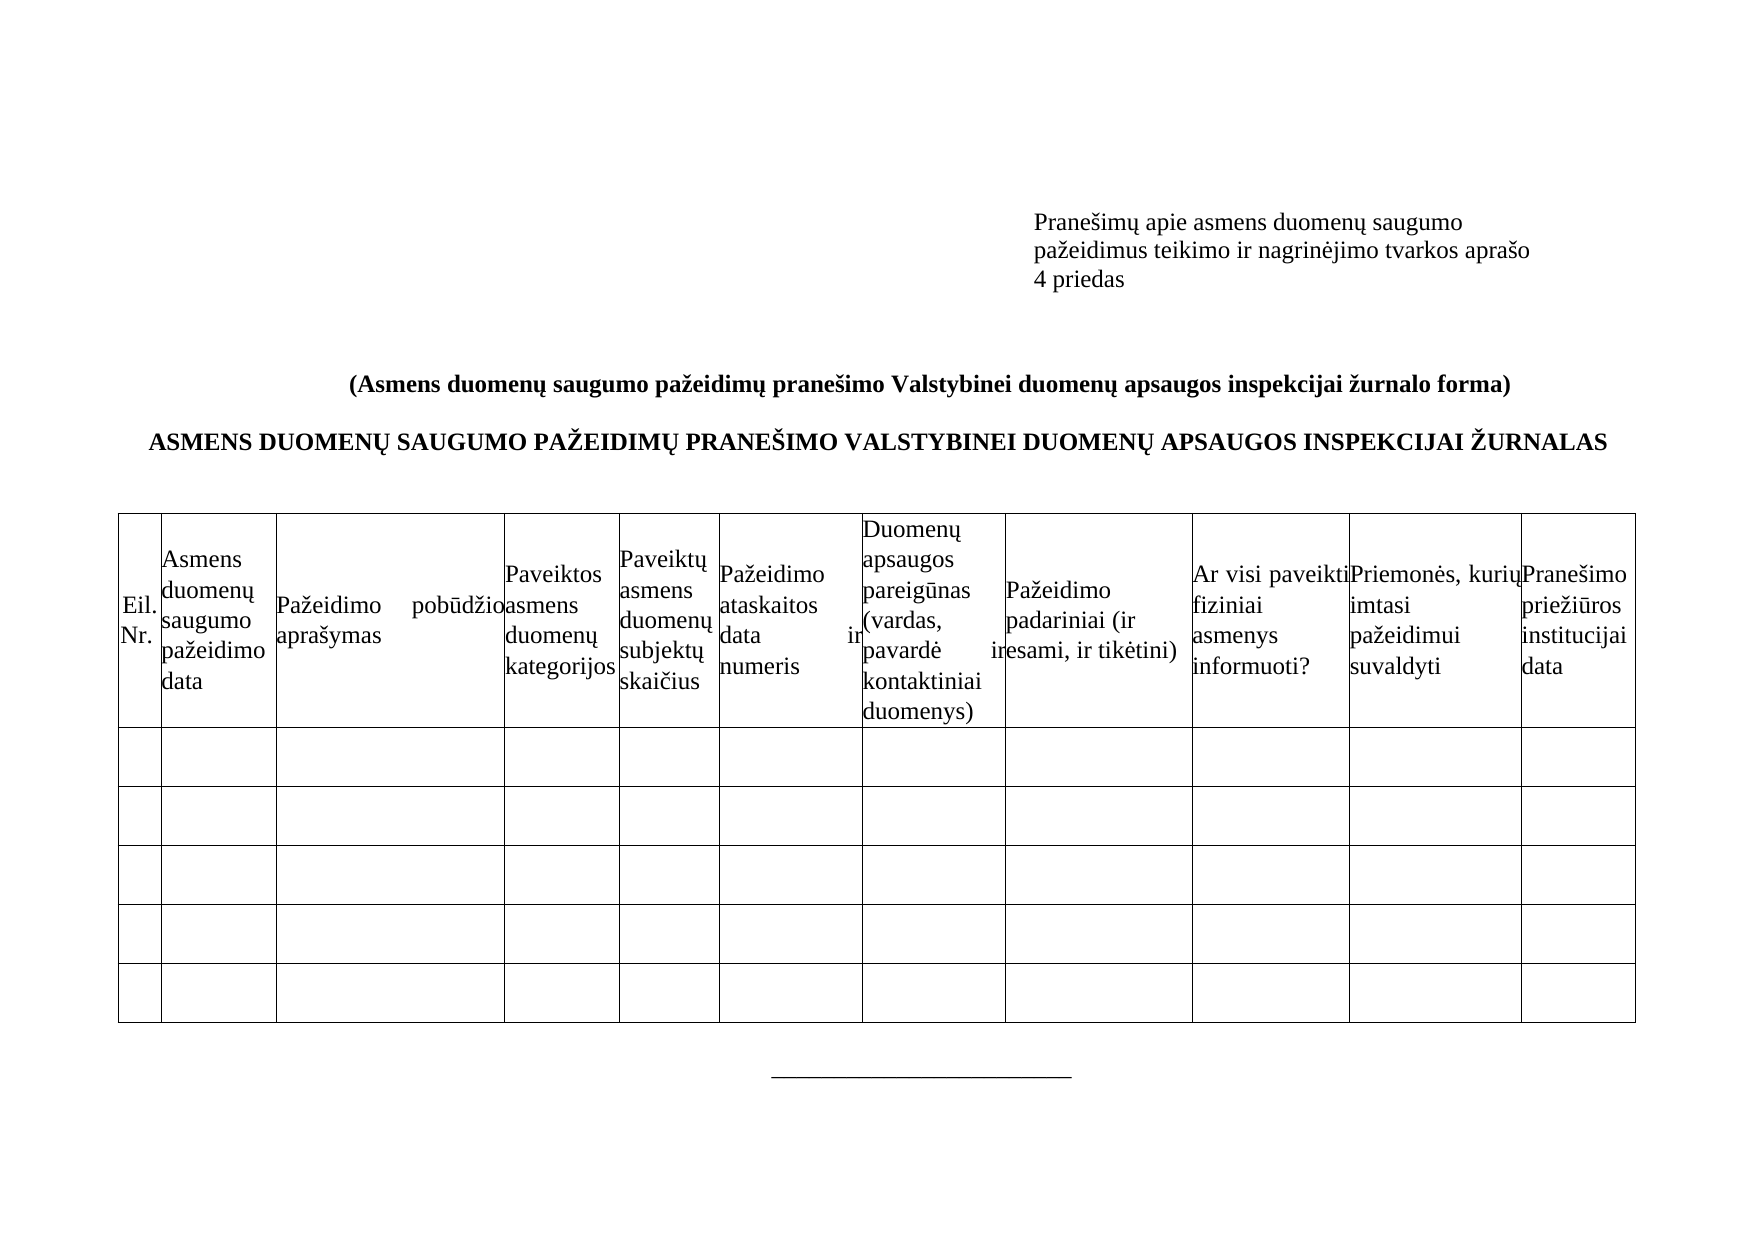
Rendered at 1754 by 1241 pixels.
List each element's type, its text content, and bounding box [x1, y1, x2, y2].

table_header Paveiktos asmens duomenų kategorijos [505, 514, 619, 727]
table_cell [119, 728, 161, 786]
table_cell [277, 905, 504, 963]
table_cell [720, 728, 862, 786]
table_cell [1006, 846, 1192, 904]
table_cell [620, 905, 719, 963]
table_cell [277, 787, 504, 845]
table_cell [1006, 964, 1192, 1022]
table_cell [505, 728, 619, 786]
table_cell [162, 964, 276, 1022]
table_cell [720, 964, 862, 1022]
table_cell [1193, 787, 1349, 845]
table_cell [720, 905, 862, 963]
table_cell [1350, 905, 1521, 963]
table_cell [1350, 787, 1521, 845]
table_cell [1522, 846, 1635, 904]
table_cell [1006, 905, 1192, 963]
table_cell [1193, 728, 1349, 786]
table_cell [620, 964, 719, 1022]
table_header Asmens duomenų saugumo pažeidimo data [162, 514, 276, 544]
table_cell [620, 846, 719, 904]
table_cell [863, 964, 1005, 1022]
text pažeidimus teikimo ir nagrinėjimo tvarkos aprašo [1034, 235, 1636, 264]
table_cell [1006, 787, 1192, 845]
table_cell [1522, 905, 1635, 963]
table_cell [1193, 964, 1349, 1022]
table_cell [162, 787, 276, 845]
table_cell [277, 964, 504, 1022]
table_cell [1350, 964, 1521, 1022]
table_cell [505, 905, 619, 963]
table_header Ar visi paveikti fiziniai asmenys informuoti? [1193, 514, 1349, 727]
text ________________________ [118, 1052, 1636, 1081]
table_header Eil. Nr. [119, 514, 161, 590]
table_header Pažeidimo pobūdžio aprašymas [277, 514, 504, 727]
table_cell [863, 728, 1005, 786]
table_cell [1350, 846, 1521, 904]
table_cell [119, 905, 161, 963]
table_header Pranešimo priežiūros institucijai data [1522, 514, 1635, 727]
table_cell [162, 905, 276, 963]
text ASMENS DUOMENŲ SAUGUMO PAŽEIDIMŲ PRANEŠIMO VALSTYBINEI DUOMENŲ APSAUGOS INSPEKCIJAI ŽURNALAS [118, 427, 1639, 455]
table_cell [863, 846, 1005, 904]
table_header Asmens duomenų saugumo pažeidimo data [162, 695, 276, 727]
table_cell [720, 787, 862, 845]
table_cell [277, 728, 504, 786]
table_cell [277, 846, 504, 904]
table_cell [505, 787, 619, 845]
table_cell [1350, 728, 1521, 786]
text 4 priedas [1034, 264, 1636, 293]
table_cell [1193, 846, 1349, 904]
table_cell [620, 728, 719, 786]
table_cell [1522, 787, 1635, 845]
table_cell [119, 787, 161, 845]
table_cell [505, 846, 619, 904]
table_cell [1522, 728, 1635, 786]
table_cell [620, 787, 719, 845]
table_header Duomenų apsaugos pareigūnas (vardas, pavardė ir kontaktiniai duomenys) [863, 514, 1005, 727]
table_cell [162, 728, 276, 786]
table_cell [720, 846, 862, 904]
table_cell [505, 964, 619, 1022]
table_cell [162, 846, 276, 904]
table_cell [119, 964, 161, 1022]
text Pranešimų apie asmens duomenų saugumo [1034, 207, 1636, 235]
table_header Eil. Nr. [119, 649, 161, 727]
table_header Paveiktų asmens duomenų subjektų skaičius [620, 514, 719, 727]
table_cell [863, 905, 1005, 963]
table_header Priemonės, kurių imtasi pažeidimui suvaldyti [1350, 514, 1521, 727]
table_header Pažeidimo padariniai (ir esami, ir tikėtini) [1006, 514, 1192, 727]
table_header Pažeidimo ataskaitos data ir numeris [720, 514, 862, 727]
table_cell [119, 846, 161, 904]
table_cell [863, 787, 1005, 845]
table_cell [1193, 905, 1349, 963]
text (Asmens duomenų saugumo pažeidimų pranešimo Valstybinei duomenų apsaugos inspekcijai žurnalo forma) [118, 369, 1742, 398]
table_cell [1522, 964, 1635, 1022]
table_cell [1006, 728, 1192, 786]
